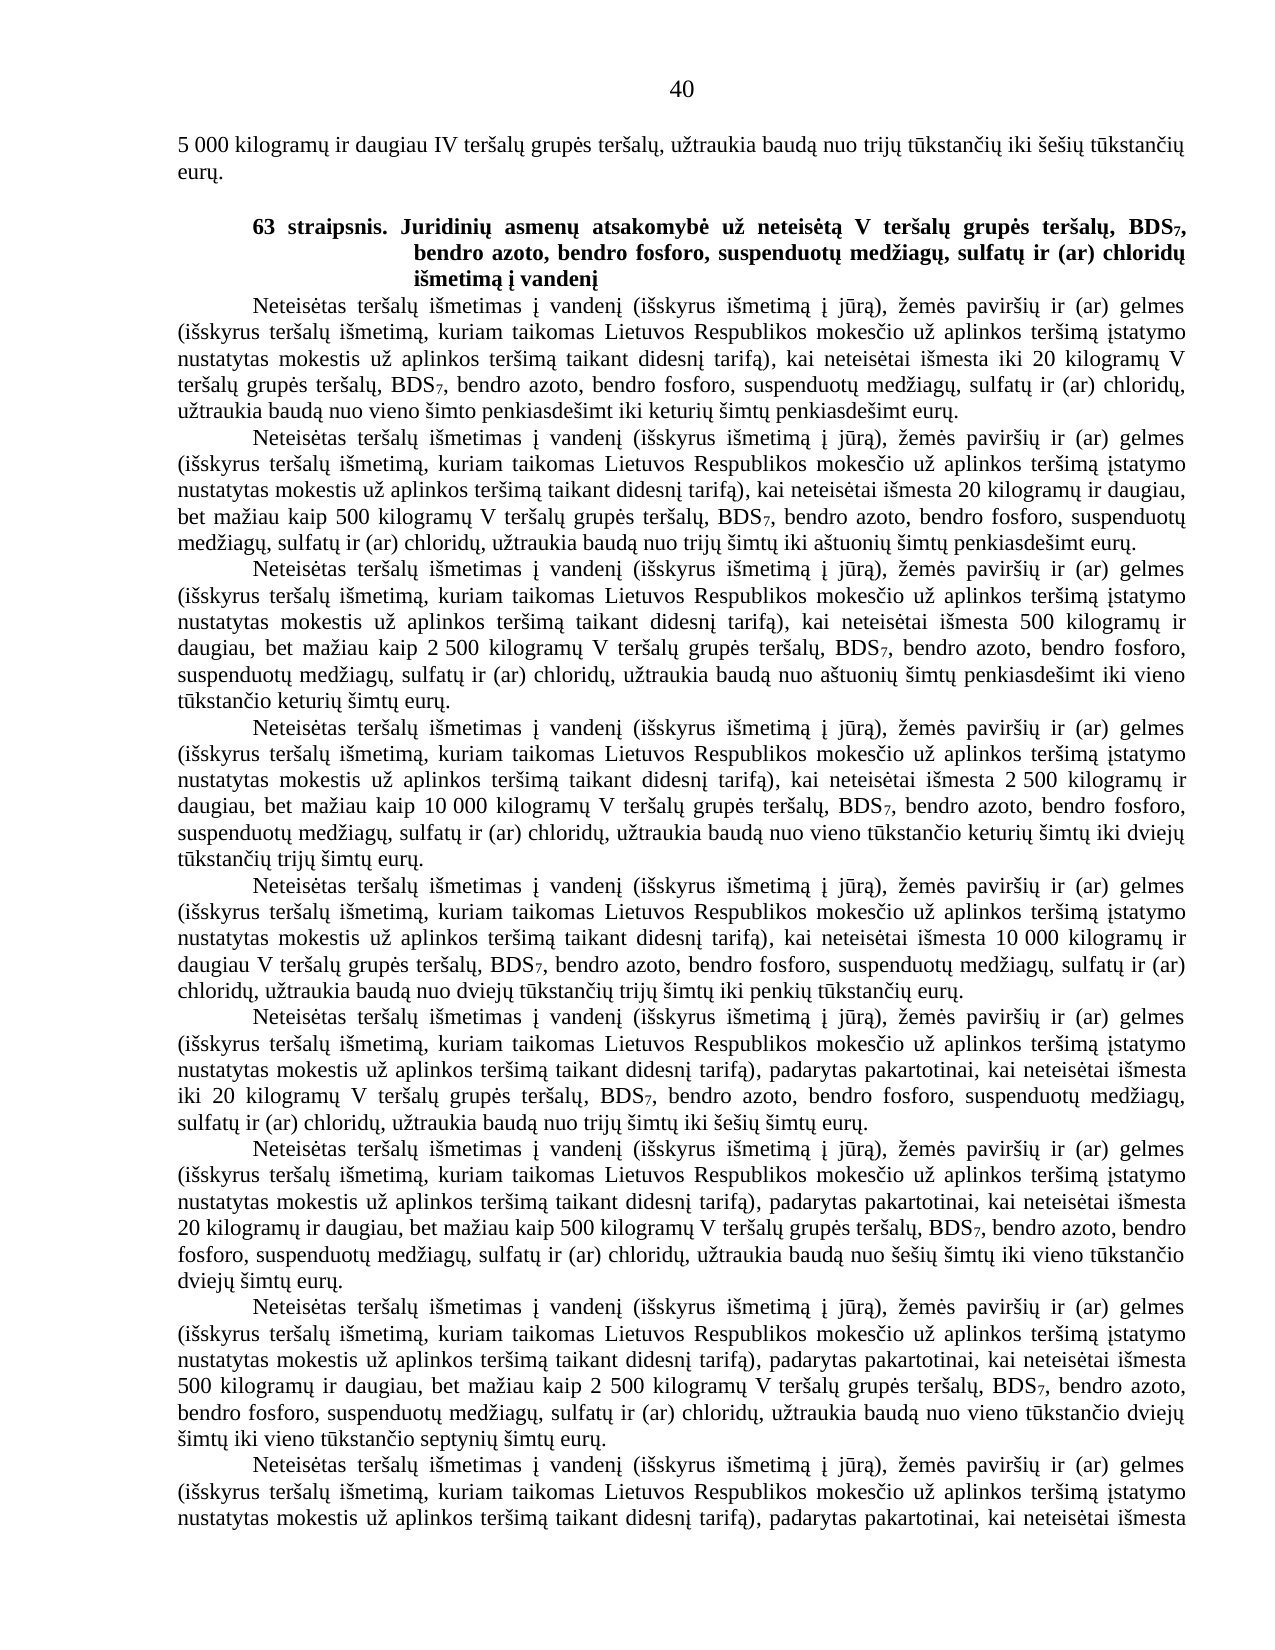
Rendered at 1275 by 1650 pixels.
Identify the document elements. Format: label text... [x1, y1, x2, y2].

text Neteisėtas teršalų išmetimas į vandenį (išskyrus išmetimą į jūrą), žemės paviršių ir (ar) gelmes (išskyrus teršalų išmetimą, kuriam taikomas Lietuvos Respublikos mokesčio už aplinkos teršimą įstatymo nustatytas mokestis už aplinkos teršimą taikant didesnį tarifą), padarytas pakartotinai, kai neteisėtai išmesta iki 20 kilogramų V teršalų grupės teršalų, BDS7, bendro azoto, bendro fosforo, suspenduotų medžiagų, sulfatų ir (ar) chloridų, užtraukia baudą nuo trijų šimtų iki šešių šimtų eurų. [177, 1003, 1186, 1135]
text 5 000 kilogramų ir daugiau IV teršalų grupės teršalų, užtraukia baudą nuo trijų tūkstančių iki šešių tūkstančių eurų. [177, 131, 1186, 184]
text Neteisėtas teršalų išmetimas į vandenį (išskyrus išmetimą į jūrą), žemės paviršių ir (ar) gelmes (išskyrus teršalų išmetimą, kuriam taikomas Lietuvos Respublikos mokesčio už aplinkos teršimą įstatymo nustatytas mokestis už aplinkos teršimą taikant didesnį tarifą), kai neteisėtai išmesta 500 kilogramų ir daugiau, bet mažiau kaip 2 500 kilogramų V teršalų grupės teršalų, BDS7, bendro azoto, bendro fosforo, suspenduotų medžiagų, sulfatų ir (ar) chloridų, užtraukia baudą nuo aštuonių šimtų penkiasdešimt iki vieno tūkstančio keturių šimtų eurų. [177, 555, 1186, 713]
text Neteisėtas teršalų išmetimas į vandenį (išskyrus išmetimą į jūrą), žemės paviršių ir (ar) gelmes (išskyrus teršalų išmetimą, kuriam taikomas Lietuvos Respublikos mokesčio už aplinkos teršimą įstatymo nustatytas mokestis už aplinkos teršimą taikant didesnį tarifą), kai neteisėtai išmesta 20 kilogramų ir daugiau, bet mažiau kaip 500 kilogramų V teršalų grupės teršalų, BDS7, bendro azoto, bendro fosforo, suspenduotų medžiagų, sulfatų ir (ar) chloridų, užtraukia baudą nuo trijų šimtų iki aštuonių šimtų penkiasdešimt eurų. [177, 424, 1186, 555]
text Neteisėtas teršalų išmetimas į vandenį (išskyrus išmetimą į jūrą), žemės paviršių ir (ar) gelmes (išskyrus teršalų išmetimą, kuriam taikomas Lietuvos Respublikos mokesčio už aplinkos teršimą įstatymo nustatytas mokestis už aplinkos teršimą taikant didesnį tarifą), kai neteisėtai išmesta iki 20 kilogramų V teršalų grupės teršalų, BDS7, bendro azoto, bendro fosforo, suspenduotų medžiagų, sulfatų ir (ar) chloridų, užtraukia baudą nuo vieno šimto penkiasdešimt iki keturių šimtų penkiasdešimt eurų. [177, 292, 1186, 424]
text Neteisėtas teršalų išmetimas į vandenį (išskyrus išmetimą į jūrą), žemės paviršių ir (ar) gelmes (išskyrus teršalų išmetimą, kuriam taikomas Lietuvos Respublikos mokesčio už aplinkos teršimą įstatymo nustatytas mokestis už aplinkos teršimą taikant didesnį tarifą), kai neteisėtai išmesta 2 500 kilogramų ir daugiau, bet mažiau kaip 10 000 kilogramų V teršalų grupės teršalų, BDS7, bendro azoto, bendro fosforo, suspenduotų medžiagų, sulfatų ir (ar) chloridų, užtraukia baudą nuo vieno tūkstančio keturių šimtų iki dviejų tūkstančių trijų šimtų eurų. [177, 713, 1186, 872]
text Neteisėtas teršalų išmetimas į vandenį (išskyrus išmetimą į jūrą), žemės paviršių ir (ar) gelmes (išskyrus teršalų išmetimą, kuriam taikomas Lietuvos Respublikos mokesčio už aplinkos teršimą įstatymo nustatytas mokestis už aplinkos teršimą taikant didesnį tarifą), kai neteisėtai išmesta 10 000 kilogramų ir daugiau V teršalų grupės teršalų, BDS7, bendro azoto, bendro fosforo, suspenduotų medžiagų, sulfatų ir (ar) chloridų, užtraukia baudą nuo dviejų tūkstančių trijų šimtų iki penkių tūkstančių eurų. [177, 872, 1186, 1003]
text Neteisėtas teršalų išmetimas į vandenį (išskyrus išmetimą į jūrą), žemės paviršių ir (ar) gelmes (išskyrus teršalų išmetimą, kuriam taikomas Lietuvos Respublikos mokesčio už aplinkos teršimą įstatymo nustatytas mokestis už aplinkos teršimą taikant didesnį tarifą), padarytas pakartotinai, kai neteisėtai išmesta 500 kilogramų ir daugiau, bet mažiau kaip 2 500 kilogramų V teršalų grupės teršalų, BDS7, bendro azoto, bendro fosforo, suspenduotų medžiagų, sulfatų ir (ar) chloridų, užtraukia baudą nuo vieno tūkstančio dviejų šimtų iki vieno tūkstančio septynių šimtų eurų. [177, 1293, 1186, 1451]
text Neteisėtas teršalų išmetimas į vandenį (išskyrus išmetimą į jūrą), žemės paviršių ir (ar) gelmes (išskyrus teršalų išmetimą, kuriam taikomas Lietuvos Respublikos mokesčio už aplinkos teršimą įstatymo nustatytas mokestis už aplinkos teršimą taikant didesnį tarifą), padarytas pakartotinai, kai neteisėtai išmesta [177, 1451, 1186, 1531]
text Neteisėtas teršalų išmetimas į vandenį (išskyrus išmetimą į jūrą), žemės paviršių ir (ar) gelmes (išskyrus teršalų išmetimą, kuriam taikomas Lietuvos Respublikos mokesčio už aplinkos teršimą įstatymo nustatytas mokestis už aplinkos teršimą taikant didesnį tarifą), padarytas pakartotinai, kai neteisėtai išmesta 20 kilogramų ir daugiau, bet mažiau kaip 500 kilogramų V teršalų grupės teršalų, BDS7, bendro azoto, bendro fosforo, suspenduotų medžiagų, sulfatų ir (ar) chloridų, užtraukia baudą nuo šešių šimtų iki vieno tūkstančio dviejų šimtų eurų. [177, 1135, 1186, 1293]
text 63 straipsnis. Juridinių asmenų atsakomybė už neteisėtą V teršalų grupės teršalų, BDS7, bendro azoto, bendro fosforo, suspenduotų medžiagų, sulfatų ir (ar) chloridų išmetimą į vandenį [252, 213, 1186, 292]
